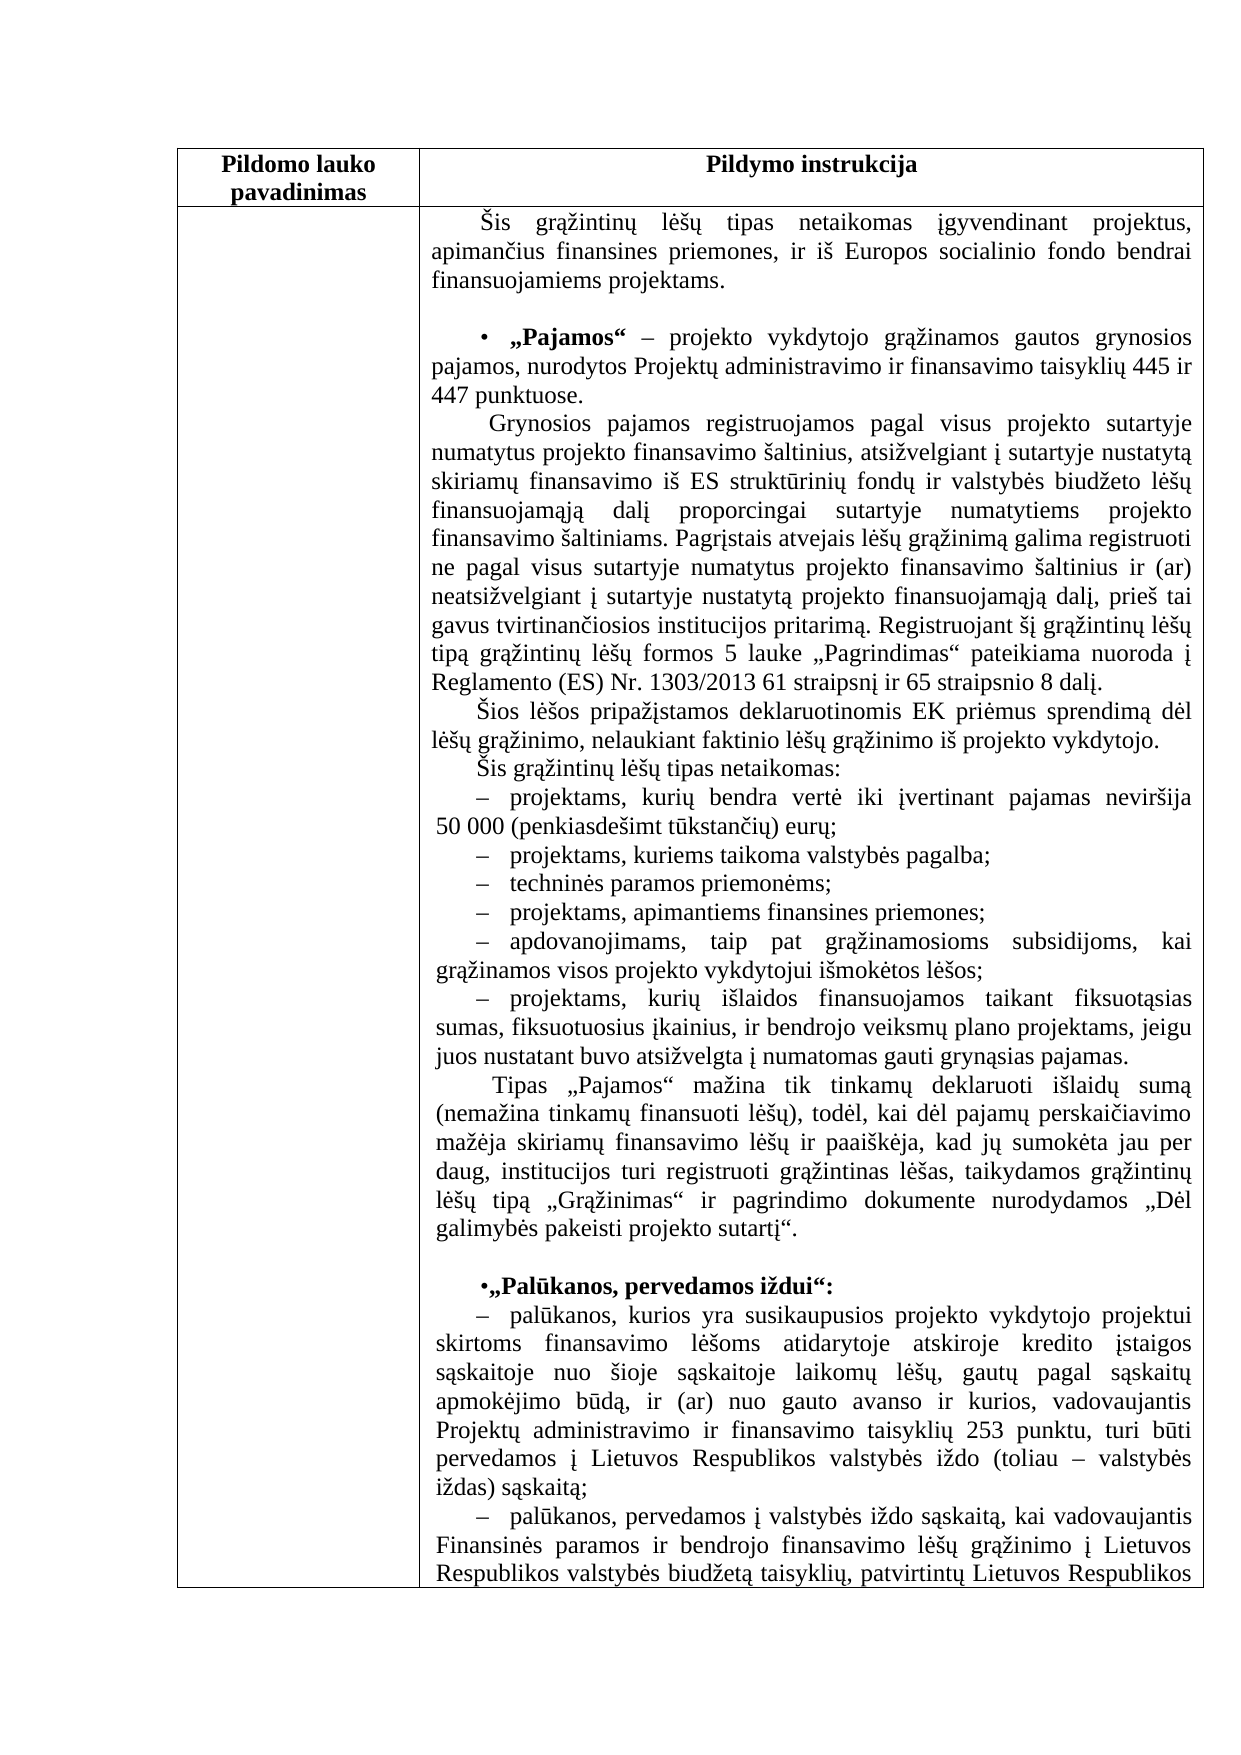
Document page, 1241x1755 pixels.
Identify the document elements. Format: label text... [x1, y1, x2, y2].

table_header Pildymo instrukcija [420, 149, 1203, 206]
table_header Pildomo lauko pavadinimas [178, 149, 419, 206]
table_cell Nurodomas grąžintinų lėšų tipas pagal pateiktą sąrašą. Vienoje formoje gali būti pažymėtas tik vienas tipas: • „Grąžinimas“ – pagal projekto fizinio rodiklio numerį išmokėtos ir kai įgyvendinamos techninės paramos priemonės, išskyrus atvejus, kai techninės paramos priemonės įgyvendinamos visuotinės dotacijos būdu, pripažintos deklaruotinomis EK projekto lėšos (toliau – išmokėtos projekto lėšos), kurias projekto vykdytojas turi grąžinti pagal sprendimą dėl lėšų grąžinimo, kuris priimamas vadovaujantis teisės aktais, nurodytais taisyklių 6 punkte, išskyrus avanso grąžinimą, panaikintas lėšas, grąžinamosios subsidijos grąžinamas lėšas ir grąžinimą dėl investicijų tęstinumo reikalavimų neįvykdymo. Grąžinimas registruojamas pagal visus sutartyje numatytus projekto finansavimo šaltinius, atsižvelgiant į sutartyje nustatytą projekto finansuojamąją dalį proporcingai sutartyje numatytiems projekto finansavimo šaltiniams. Pagrįstais atvejais, išskyrus atvejus, kai įgyvendinamos finansinės priemonės, lėšų grąžinimą galima registruoti ne pagal visus sutartyje numatytus projekto finansavimo šaltinius ir (arba) neatsižvelgiant į sutartyje nustatytą projekto finansuojamąją dalį, prieš tai gavus tvirtinančiosios institucijos pritarimą. Jei nustatytos netinkamos finansuoti išlaidos, kurios turi būti grąžintos institucijai priėmus sprendimą dėl lėšų grąžinimo, pagal grąžintinų lėšų tipą „Grąžinimas“ registruojamos ne pagal visus sutartyje numatytus projekto finansavimo šaltinius, grąžintinų lėšų formos 5 lauke „Pagrindimas“ nurodomas dokumentas, kuriame pateikiamas tvirtinančiosios institucijos pritarimas, įrašomas šio dokumento numeris (jei taikoma) ir data. Įgyvendinant finansines priemones grąžinimas registruojamas pagal visus projekto finansavimo šaltinius, nurodytus finansavimo sutartyje. Grąžintinos lėšos pripažįstamos deklaruotinomis EK, kai institucija priima sprendimą dėl lėšų grąžinimo, nelaukdama faktinio lėšų grąžinimo iš projekto vykdytojo. Tuo atveju, kai grąžintinos lėšos yra susijusios su nepripažintomis deklaruotinomis EK išlaidomis, kurios dėl tam tikrų aplinkybių nebus pripažintos deklaruotinomis, tokios grąžintinos lėšos nėra pripažįstamos deklaruotinomis EK. • „Panaikintos lėšos“ – išmokėtos projekto lėšos, kurias projekto vykdytojas turės grąžinti pagal institucijos sprendimą dėl lėšų grąžinimo, kuris priimamas vadovaujantis teisės aktais, nurodytais taisyklių 6 punkte: – dėl projekto sutarties keitimo, kuriuo mažinama projekto sutartyje nurodyta projektui skirtų finansavimo ir (ar) projekto vykdytojo, ir (ar) partnerio (-ių) nuosavų lėšų suma; – priėmus sprendimą nutraukti projekto sutartį; – EK nepritarus didelės apimties projektui arba patvirtinus didelės apimties projekto tinkamų deklaruoti EK išlaidų sumą, mažesnę už nurodytą didelės apimties projekto sutartyje. Panaikintos lėšos registruojamos: – pagal visus projekto sutartyje numatytus projekto finansavimo šaltinius, atsižvelgiant į sutartyje nustatytą skiriamų finansavimo iš ES struktūrinių fondų ir valstybės biudžeto lėšų finansuojamąją dalį proporcingai sutartyje numatytiems projekto finansavimo šaltiniams; – grąžintinų lėšų formos 5 lauke „Pagrindimas“ nurodant sprendimo priėmimo EK datą, numerį ir rašto, su kuriuo institucijoje gautas EK sprendimas, datą ir numerį, tikslinamas sumas pagal sprendimą, kai pagal 2013 m. gruodžio 17 d. Europos Parlamento ir Tarybos reglamento (ES) Nr. 1303/2013, kuriuo nustatomos Europos regioninės plėtros fondui, Europos socialiniam fondui, Sanglaudos fondui, Europos žemės ūkio fondui kaimo plėtrai ir Europos jūros reikalų ir žuvininkystės fondui bendros nuostatos ir Europos regioninės plėtros fondui, Europos socialiniam fondui, Sanglaudos fondui ir Europos jūros reikalų ir žuvininkystės fondui taikytinos bendrosios nuostatos ir panaikinamas Tarybos reglamentas (EB) Nr. 1083/2006 (OL 2013, L 347, p. 320), 102 straipsnio 4 dalį EK atsisako didelės apimties projektui (-ams) skirti finansavimą ar finansuoti dalį projekto. Šios lėšos pripažįstamos deklaruotinomis EK, kai priimamas sprendimas dėl lėšų grąžinimo nelaukiant faktinio lėšų grąžinimo iš projekto vykdytojo. • „Grąžinimas dėl investicijų tęstinumo reikalavimų neįvykdymo“ – išmokėtos projekto lėšos, kurias projekto vykdytojas privalo grąžinti, jei po projekto finansavimo pabaigos neįvykdomi investicijų tęstinumo reikalavimai, kaip nustatyta Reglamento (ES) Nr. 1303/2013 71 straipsnio 1 dalyje, pagal Projektų administravimo ir finansavimo taisyklių, patvirtintų Lietuvos Respublikos finansų ministro 2014 m. spalio 8 d. įsakymu Nr. 1K-316 „Dėl Projektų administravimo ir finansavimo taisyklių patvirtinimo“ (toliau – Projektų administravimo ir finansavimo taisyklės), 338 punktą. Grąžintinos lėšos registruojamos pagal visus sutartyje numatytus projekto finansavimo šaltinius, atsižvelgiant į sutartyje nustatytą skiriamų finansavimo iš ES struktūrinių fondų ir valstybės biudžeto lėšų finansuojamąją dalį proporcingai sutartyje numatytiems projekto finansavimo šaltiniams. Grąžintinos lėšos pripažįstamos deklaruotinomis EK, kai lėšos yra grąžintos. Šis grąžintinų lėšų tipas netaikomas įgyvendinant projektus, apimančius finansines priemones, ir iš Europos socialinio fondo bendrai finansuojamiems projektams. • „Pajamos“ – projekto vykdytojo grąžinamos gautos grynosios pajamos, nurodytos Projektų administravimo ir finansavimo taisyklių 445 ir 447 punktuose. Grynosios pajamos registruojamos pagal visus projekto sutartyje numatytus projekto finansavimo šaltinius, atsižvelgiant į sutartyje nustatytą skiriamų finansavimo iš ES struktūrinių fondų ir valstybės biudžeto lėšų finansuojamąją dalį proporcingai sutartyje numatytiems projekto finansavimo šaltiniams. Pagrįstais atvejais lėšų grąžinimą galima registruoti ne pagal visus sutartyje numatytus projekto finansavimo šaltinius ir (ar) neatsižvelgiant į sutartyje nustatytą projekto finansuojamąją dalį, prieš tai gavus tvirtinančiosios institucijos pritarimą. Registruojant šį grąžintinų lėšų tipą grąžintinų lėšų formos 5 lauke „Pagrindimas“ pateikiama nuoroda į Reglamento (ES) Nr. 1303/2013 61 straipsnį ir 65 straipsnio 8 dalį. Šios lėšos pripažįstamos deklaruotinomis EK priėmus sprendimą dėl lėšų grąžinimo, nelaukiant faktinio lėšų grąžinimo iš projekto vykdytojo. Šis grąžintinų lėšų tipas netaikomas: – projektams, kurių bendra vertė iki įvertinant pajamas neviršija 50 000 (penkiasdešimt tūkstančių) eurų; – projektams, kuriems taikoma valstybės pagalba; – techninės paramos priemonėms; – projektams, apimantiems finansines priemones; – apdovanojimams, taip pat grąžinamosioms subsidijoms, kai grąžinamos visos projekto vykdytojui išmokėtos lėšos; – projektams, kurių išlaidos finansuojamos taikant fiksuotąsias sumas, fiksuotuosius įkainius, ir bendrojo veiksmų plano projektams, jeigu juos nustatant buvo atsižvelgta į numatomas gauti grynąsias pajamas. Tipas „Pajamos“ mažina tik tinkamų deklaruoti išlaidų sumą (nemažina tinkamų finansuoti lėšų), todėl, kai dėl pajamų perskaičiavimo mažėja skiriamų finansavimo lėšų ir paaiškėja, kad jų sumokėta jau per daug, institucijos turi registruoti grąžintinas lėšas, taikydamos grąžintinų lėšų tipą „Grąžinimas“ ir pagrindimo dokumente nurodydamos „Dėl galimybės pakeisti projekto sutartį“. •„Palūkanos, pervedamos iždui“: – palūkanos, kurios yra susikaupusios projekto vykdytojo projektui skirtoms finansavimo lėšoms atidarytoje atskiroje kredito įstaigos sąskaitoje nuo šioje sąskaitoje laikomų lėšų, gautų pagal sąskaitų apmokėjimo būdą, ir (ar) nuo gauto avanso ir kurios, vadovaujantis Projektų administravimo ir finansavimo taisyklių 253 punktu, turi būti pervedamos į Lietuvos Respublikos valstybės iždo (toliau – valstybės iždas) sąskaitą; – palūkanos, pervedamos į valstybės iždo sąskaitą, kai vadovaujantis Finansinės paramos ir bendrojo finansavimo lėšų grąžinimo į Lietuvos Respublikos valstybės biudžetą taisyklių, patvirtintų Lietuvos Respublikos Vyriausybės 2005 m. gegužės 30 d. nutarimu Nr. 590 „Dėl Finansinės paramos ir bendrojo finansavimo lėšų grąžinimo į Lietuvos Respublikos valstybės biudžetą taisyklių patvirtinimo“ (toliau – Finansinės paramos grąžinimo į valstybės biudžetą taisyklės), nuostatomis yra priimtas sprendimas grąžintiną sumą grąžinti dalimis mokant palūkanas; – palūkanos, pervedamos į valstybės iždo sąskaitą, kai teikiama neteisėta ar netinkamai taikoma valstybės pagalba. Palūkanos, mokamos, kai teikiama neteisėta ar netinkamai taikoma valstybės pagalba, apskaičiuojamos Finansinės paramos grąžinimo į valstybės biudžetą taisyklėse nustatyta tvarka. Palūkanos, pervedamos valstybės iždui, registruojamos: – išskaidant jas pagal ES struktūrinių fondų ir (ar) valstybės biudžeto lėšų šaltinius, nuo kurių buvo sukauptos; – grąžintinų lėšų formos 5 lauke „Pagrindimas“ nurodant šių grąžintinų lėšų rūšis (pvz., palūkanos, susikaupusios kredito įstaigos sąskaitoje, palūkanos, kai teikiama neteisėta ar netinkamai taikoma valstybės pagalba, ir kt.). Taikant šį tipą, grąžintinos lėšos projekto vykdytojo turi būti pervestos į sprendime dėl lėšų grąžinimo nurodytą kredito įstaigos sąskaitą. Šios lėšos nėra pripažįstamos deklaruotinomis EK. Šis grąžintinų lėšų tipas netaikomas administruojant projektus, apimančius finansines priemones. •„Palūkanos“ – lėšos, kurios yra susikaupusios projekto vykdytojo projektui skirtoms finansavimo lėšoms atidarytoje atskiroje kredito įstaigos sąskaitoje nuo šioje sąskaitoje laikomų lėšų, gautų pagal sąskaitų apmokėjimo būdą, ir (ar) nuo gauto avanso ir kurios, vadovaujantis Projektų administravimo ir finansavimo taisyklių 253 punktu, naudojamos projekto vykdytojo galutiniame mokėjimo prašyme nurodytoms išlaidoms apmokėti vietoj valstybės biudžeto lėšų, skirtų projektui bendrai finansuoti, dalies. Palūkanos registruojamos grąžintinų lėšų formos: – 4 lauke „Lietuvos Respublikos valstybės biudžeto lėšos (finansavimo šaltinio kodas)“ nurodant bendrą sumą, susikaupusią nuo ES struktūrinių fondų ir valstybės biudžeto lėšų; – 5 lauke „Pagrindimas“ nurodant 4 lauke „Lietuvos Respublikos valstybės biudžeto lėšos (finansavimo šaltinio kodas)“ įregistruotos bendros sumos išskaidymą pagal finansavimo iš ES struktūrinių fondų ir (ar) valstybės biudžeto lėšų, nuo kurių ši palūkanų suma buvo sukaupta, šaltinius. Taikant šį tipą, grąžintinos lėšos išskaičiuojamos iš sumos, mokėtinos pagal projekto vykdytojo pateiktą mokėjimo prašymą. Šios lėšos atskirai nėra pripažįstamos deklaruotinomis EK (pripažįstama bendra galutiniame mokėjimo prašyme deklaruojamų išlaidų suma). Šis grąžintinų lėšų tipas netaikomas projektams, apimantiems finansines priemones. •„Avanso grąžinimas“ – grąžintinos projekto vykdytojui avansu išmokėtos lėšos. Avanso grąžinimas registruojamas pagal tuos skirto finansavimo šaltinius, pagal kuriuos buvo išmokėtas. Šios lėšos nėra pripažįstamos deklaruotinomis EK. Šis grąžintinų lėšų tipas netaikomas projektams, apimantiems finansines priemones. • „Delspinigiai“ – už kiekvieną pavėluotą grąžinti lėšas dieną susikaupusios lėšos projekto vykdytojui laiku nesugrąžinus sprendime dėl lėšų grąžinimo nurodytos lėšų sumos. Delspinigiai registruojami pagal tuos skirto finansavimo šaltinius, pagal kuriuos buvo pavėluotai grąžintos lėšos. Šios lėšos nėra pripažįstamos deklaruotinomis EK. •„Grąžinamosios subsidijos grąžinamos lėšos“ – projektui įgyvendinti skiriamos finansavimo lėšos, kurias visas arba jų dalį projekto vykdytojas privalo grąžinti institucijai priėmus sprendimą dėl lėšų grąžinimo, kai grąžintinos lėšos turi būti grąžintos ne dėl nustatytų netinkamų finansuoti išlaidų, bet projektų finansavimo sąlygų apraše ir projekto sutartyje nustatytomis sąlygomis. Šios lėšos nėra pripažįstamos deklaruotinomis EK. [420, 207, 1203, 1587]
table_cell [178, 207, 419, 1587]
